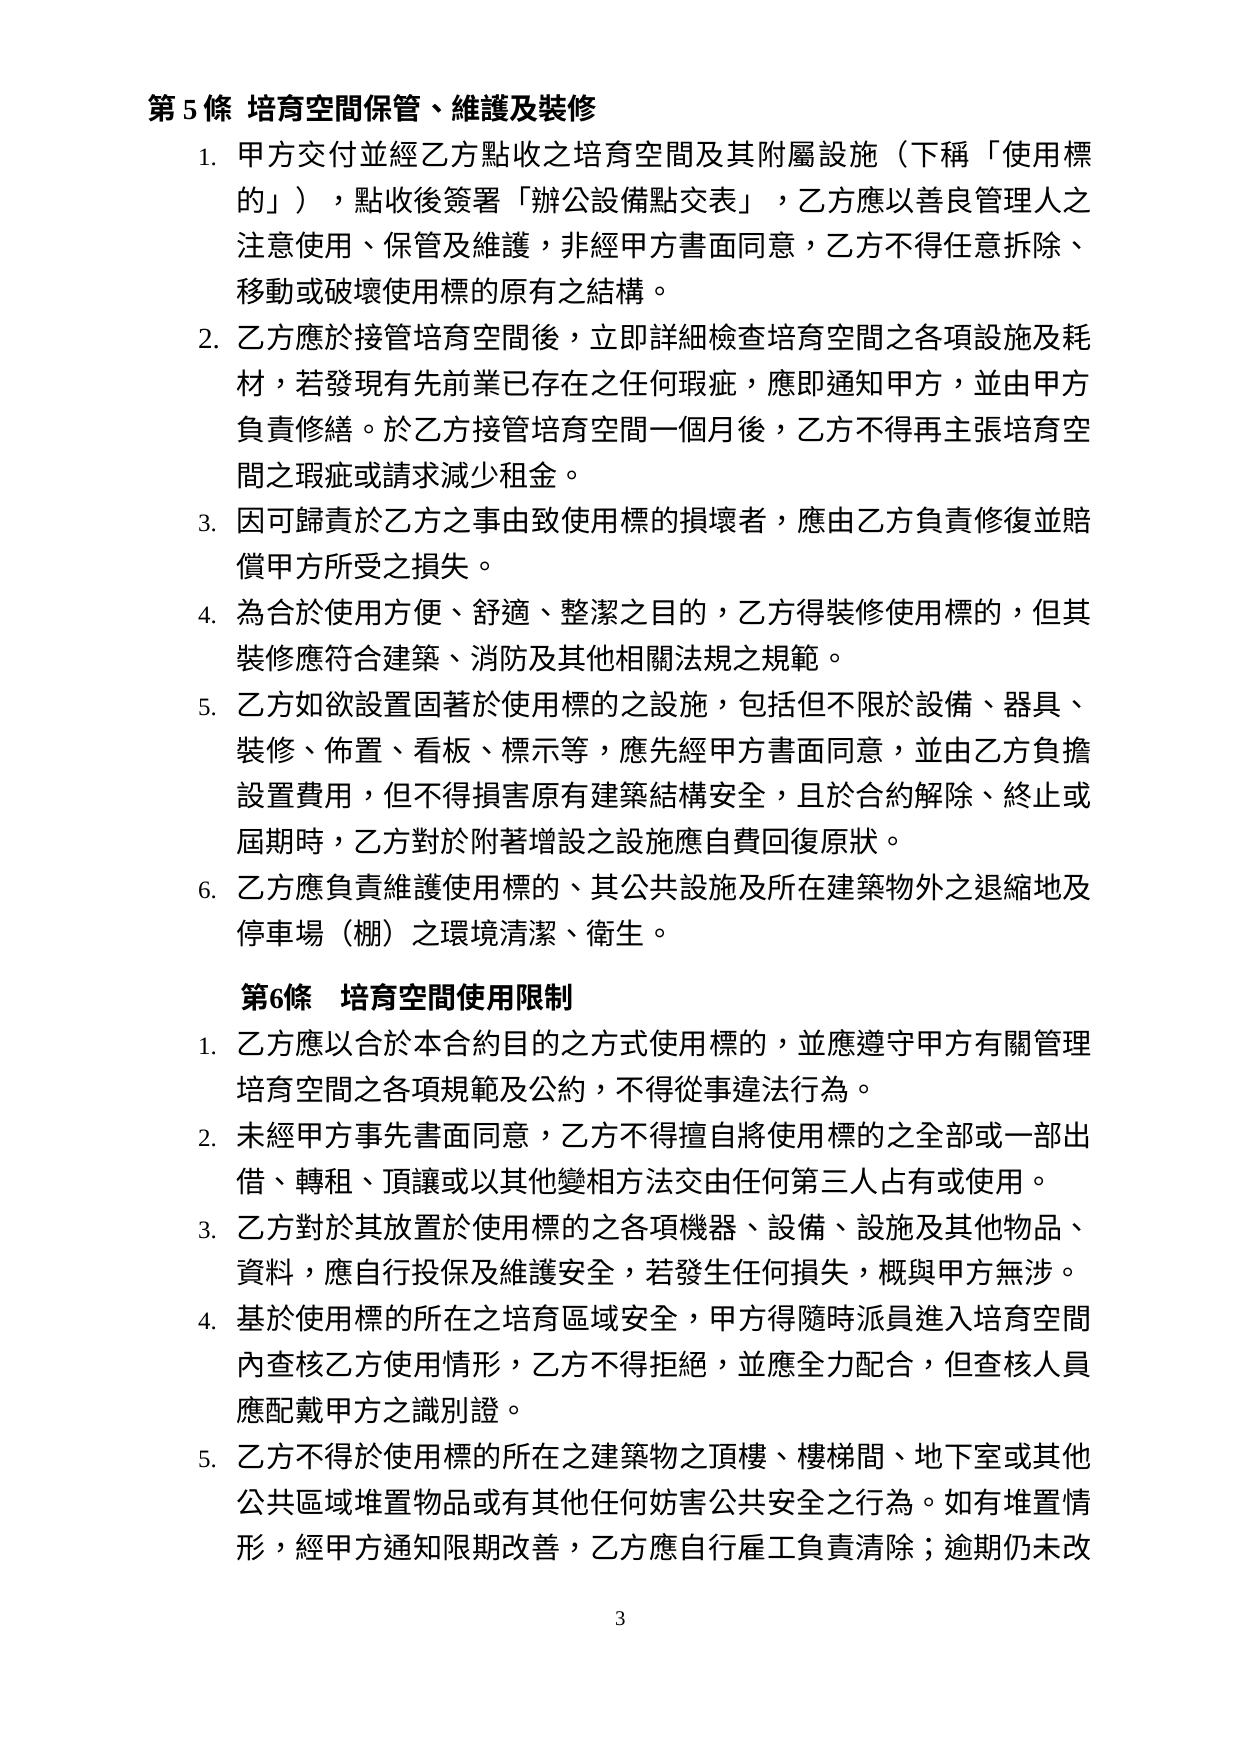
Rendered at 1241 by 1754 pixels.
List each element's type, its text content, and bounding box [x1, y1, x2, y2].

list 乙方不得於使用標的所在之建築物之頂樓、樓梯間、地下室或其他公共區域堆置物品或有其他任何妨害公共安全之行為。如有堆置情形，經甲方通知限期改善，乙方應自行雇工負責清除；逾期仍未改 [198, 1431, 1092, 1568]
list 基於使用標的所在之培育區域安全，甲方得隨時派員進入培育空間內查核乙方使用情形，乙方不得拒絕，並應全力配合，但查核人員應配戴甲方之識別證。 [198, 1293, 1092, 1431]
list 甲方交付並經乙方點收之培育空間及其附屬設施（下稱「使用標的」），點收後簽署「辦公設備點交表」，乙方應以善良管理人之注意使用、保管及維護，非經甲方書面同意，乙方不得任意拆除、移動或破壞使用標的原有之結構。 [198, 128, 1092, 312]
list 未經甲方事先書面同意，乙方不得擅自將使用標的之全部或一部出借、轉租、頂讓或以其他變相方法交由任何第三人占有或使用。 [198, 1110, 1092, 1201]
list 乙方應於接管培育空間後，立即詳細檢查培育空間之各項設施及耗材，若發現有先前業已存在之任何瑕疵，應即通知甲方，並由甲方負責修繕。於乙方接管培育空間一個月後，乙方不得再主張培育空間之瑕疵或請求減少租金。 [198, 312, 1092, 495]
list 因可歸責於乙方之事由致使用標的損壞者，應由乙方負責修復並賠償甲方所受之損失。 [198, 495, 1092, 587]
list 乙方應負責維護使用標的、其公共設施及所在建築物外之退縮地及停車場（棚）之環境清潔、衛生。 [198, 862, 1092, 953]
list 乙方如欲設置固著於使用標的之設施，包括但不限於設備、器具、裝修、佈置、看板、標示等，應先經甲方書面同意，並由乙方負擔設置費用，但不得損害原有建築結構安全，且於合約解除、終止或屆期時，乙方對於附著增設之設施應自費回復原狀。 [198, 678, 1092, 862]
text 第5條 培育空間保管、維護及裝修 [148, 83, 1092, 128]
list 乙方應以合於本合約目的之方式使用標的，並應遵守甲方有關管理培育空間之各項規範及公約，不得從事違法行為。 [198, 1018, 1092, 1110]
list 為合於使用方便、舒適、整潔之目的，乙方得裝修使用標的，但其裝修應符合建築、消防及其他相關法規之規範。 [198, 587, 1092, 678]
list 乙方對於其放置於使用標的之各項機器、設備、設施及其他物品、資料，應自行投保及維護安全，若發生任何損失，概與甲方無涉。 [198, 1201, 1092, 1293]
list 培育空間使用限制 [240, 972, 1092, 1018]
